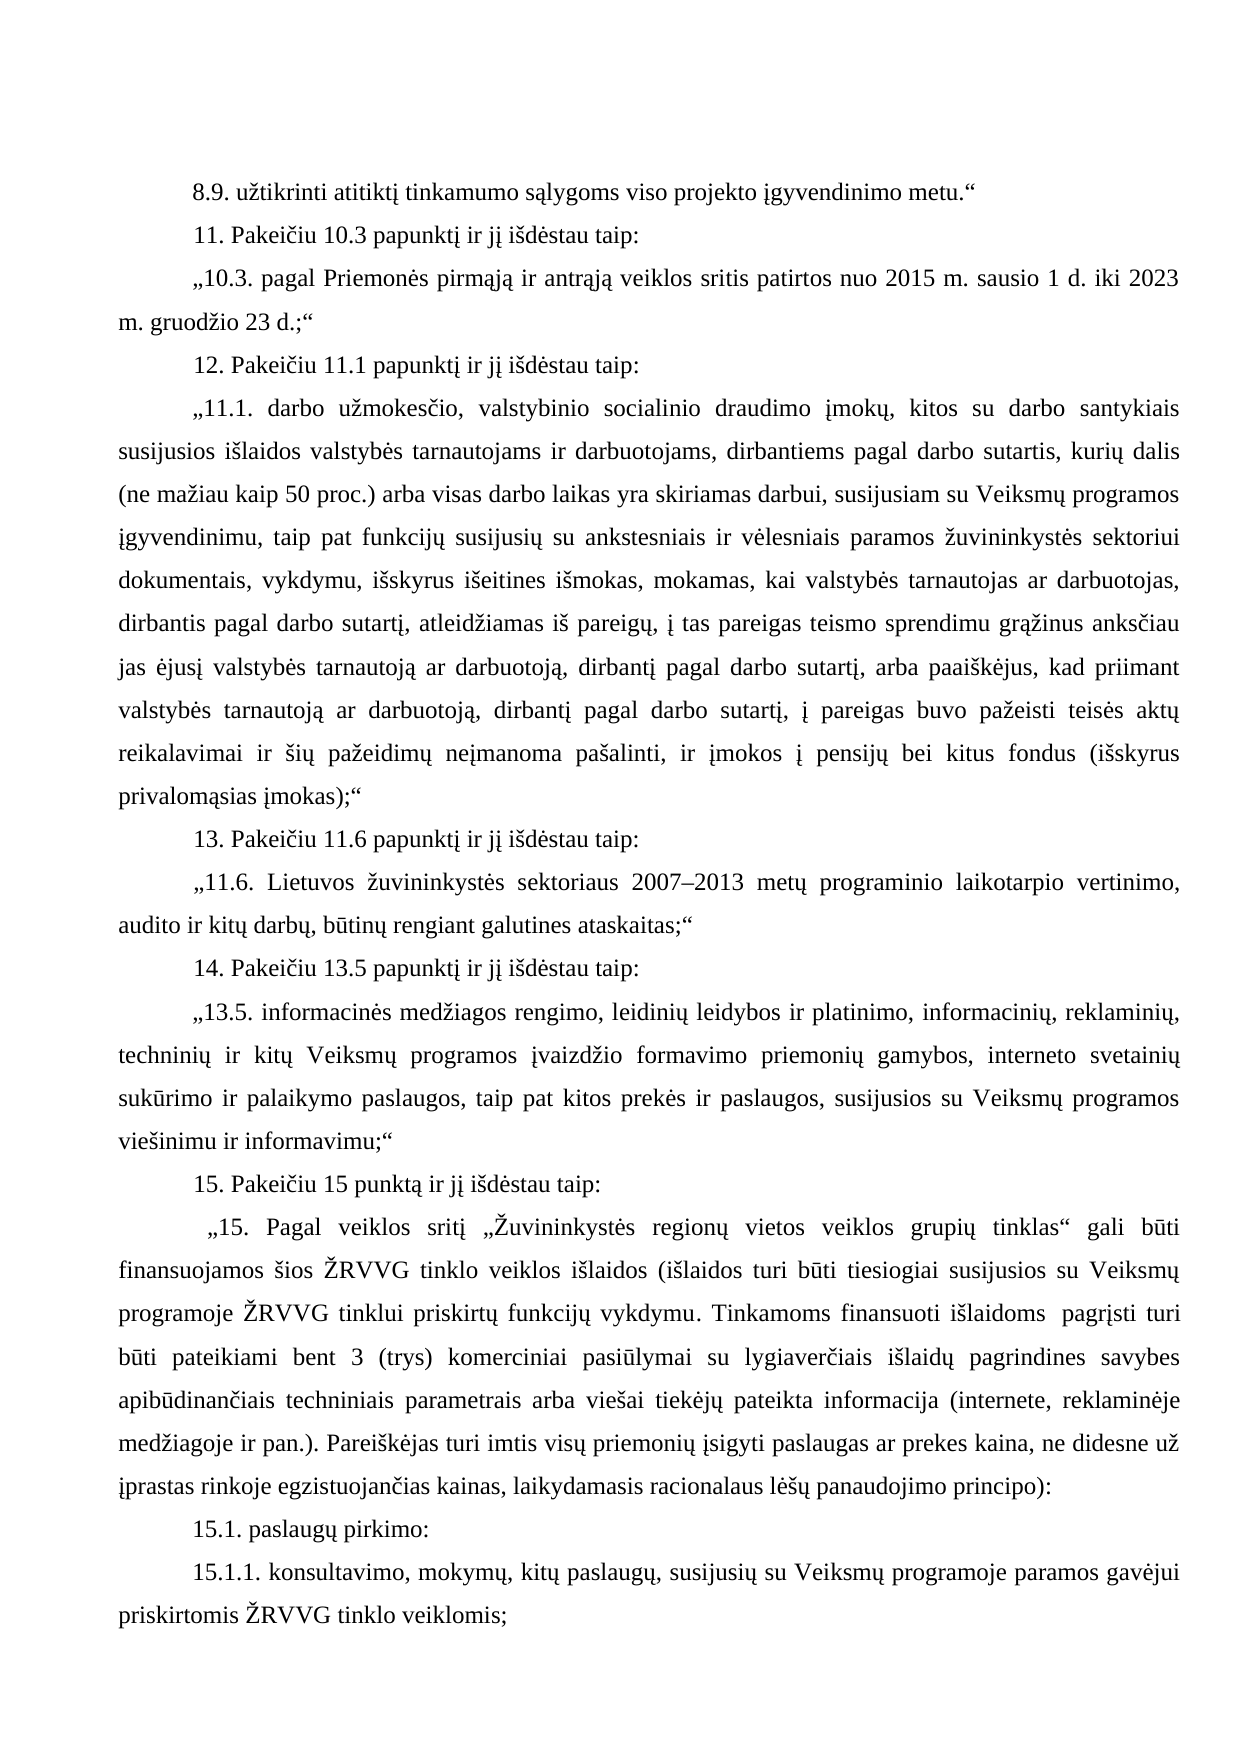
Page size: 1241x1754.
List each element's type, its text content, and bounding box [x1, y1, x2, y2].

text 11. Pakeičiu 10.3 papunktį ir jį išdėstau taip: [193, 220, 1181, 249]
text 13. Pakeičiu 11.6 papunktį ir jį išdėstau taip: [193, 824, 1181, 853]
text „11.6. Lietuvos žuvininkystės sektoriaus 2007–2013 metų programinio laikotarpio vertinimo, audito ir kitų darbų, būtinų rengiant galutines ataskaitas;“ [118, 867, 1181, 939]
text „13.5. informacinės medžiagos rengimo, leidinių leidybos ir platinimo, informacinių, reklaminių, techninių ir kitų Veiksmų programos įvaizdžio formavimo priemonių gamybos, interneto svetainių sukūrimo ir palaikymo paslaugos, taip pat kitos prekės ir paslaugos, susijusios su Veiksmų programos viešinimu ir informavimu;“ [118, 997, 1181, 1155]
text 15.1.1. konsultavimo, mokymų, kitų paslaugų, susijusių su Veiksmų programoje paramos gavėjui priskirtomis ŽRVVG tinklo veiklomis; [118, 1557, 1181, 1629]
text 14. Pakeičiu 13.5 papunktį ir jį išdėstau taip: [193, 953, 1181, 982]
text 15. Pakeičiu 15 punktą ir jį išdėstau taip: [193, 1169, 1181, 1198]
text „10.3. pagal Priemonės pirmąją ir antrąją veiklos sritis patirtos nuo 2015 m. sausio 1 d. iki 2023 m. gruodžio 23 d.;“ [118, 263, 1181, 335]
text 15.1. paslaugų pirkimo: [118, 1514, 1181, 1543]
text „15. Pagal veiklos sritį „Žuvininkystės regionų vietos veiklos grupių tinklas“ gali būti finansuojamos šios ŽRVVG tinklo veiklos išlaidos (išlaidos turi būti tiesiogiai susijusios su Veiksmų programoje ŽRVVG tinklui priskirtų funkcijų vykdymu. Tinkamoms finansuoti išlaidoms pagrįsti turi būti pateikiami bent 3 (trys) komerciniai pasiūlymai su lygiaverčiais išlaidų pagrindines savybes apibūdinančiais techniniais parametrais arba viešai tiekėjų pateikta informacija (internete, reklaminėje medžiagoje ir pan.). Pareiškėjas turi imtis visų priemonių įsigyti paslaugas ar prekes kaina, ne didesne už įprastas rinkoje egzistuojančias kainas, laikydamasis racionalaus lėšų panaudojimo principo): [118, 1212, 1181, 1500]
text „11.1. darbo užmokesčio, valstybinio socialinio draudimo įmokų, kitos su darbo santykiais susijusios išlaidos valstybės tarnautojams ir darbuotojams, dirbantiems pagal darbo sutartis, kurių dalis (ne mažiau kaip 50 proc.) arba visas darbo laikas yra skiriamas darbui, susijusiam su Veiksmų programos įgyvendinimu, taip pat funkcijų susijusių su ankstesniais ir vėlesniais paramos žuvininkystės sektoriui dokumentais, vykdymu, išskyrus išeitines išmokas, mokamas, kai valstybės tarnautojas ar darbuotojas, dirbantis pagal darbo sutartį, atleidžiamas iš pareigų, į tas pareigas teismo sprendimu grąžinus anksčiau jas ėjusį valstybės tarnautoją ar darbuotoją, dirbantį pagal darbo sutartį, arba paaiškėjus, kad priimant valstybės tarnautoją ar darbuotoją, dirbantį pagal darbo sutartį, į pareigas buvo pažeisti teisės aktų reikalavimai ir šių pažeidimų neįmanoma pašalinti, ir įmokos į pensijų bei kitus fondus (išskyrus privalomąsias įmokas);“ [118, 393, 1181, 810]
text 8.9. užtikrinti atitiktį tinkamumo sąlygoms viso projekto įgyvendinimo metu.“ [118, 177, 1181, 206]
text 12. Pakeičiu 11.1 papunktį ir jį išdėstau taip: [193, 350, 1181, 378]
